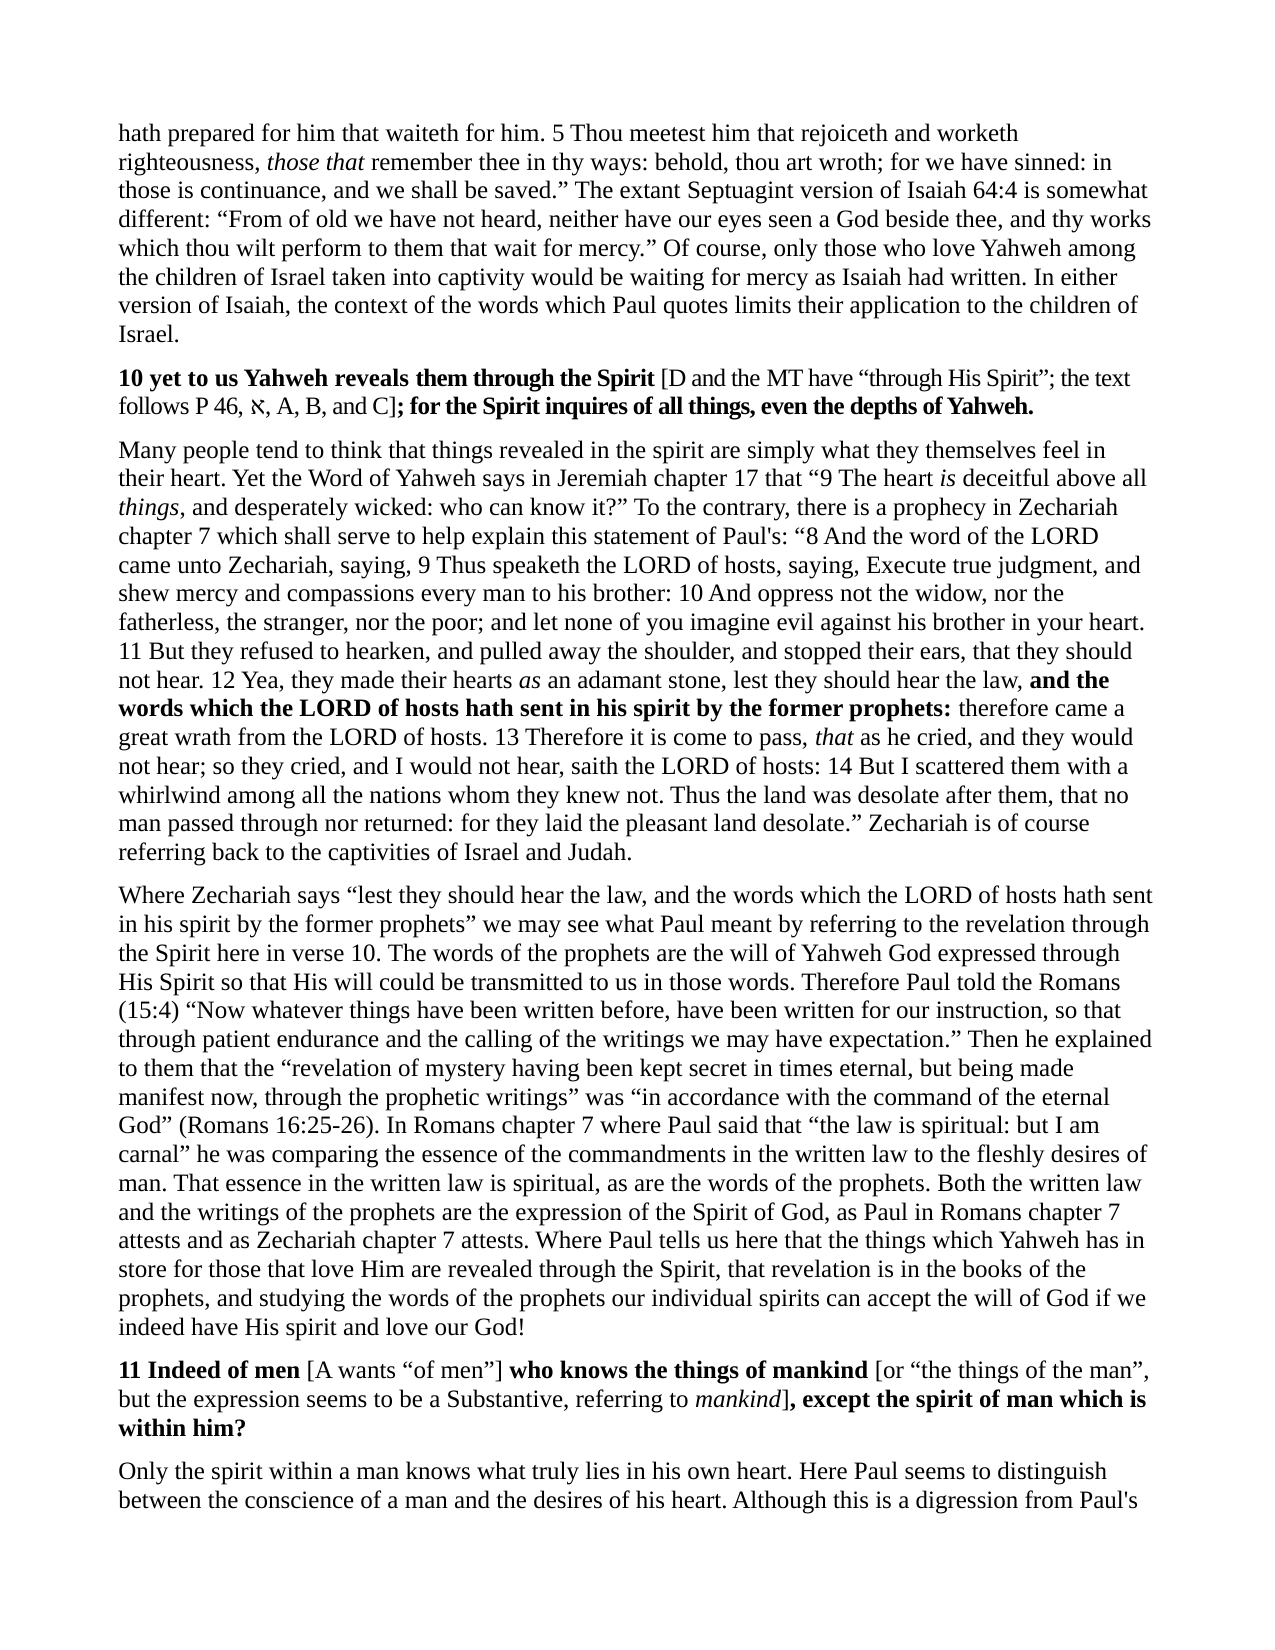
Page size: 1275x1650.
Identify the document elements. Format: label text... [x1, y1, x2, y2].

text 11 Indeed of men [A wants “of men”] who knows the things of mankind [or “the things of the man”, but the expression seems to be a Substantive, referring to mankind], except the spirit of man which is within him? [118, 1355, 1157, 1441]
text 10 yet to us Yahweh reveals them through the Spirit [D and the MT have “through His Spirit”; the text follows P 46, א, A, B, and C]; for the Spirit inquires of all things, even the depths of Yahweh. [118, 363, 1157, 420]
text hath prepared for him that waiteth for him. 5 Thou meetest him that rejoiceth and worketh righteousness, those that remember thee in thy ways: behold, thou art wroth; for we have sinned: in those is continuance, and we shall be saved.” The extant Septuagint version of Isaiah 64:4 is somewhat different: “From of old we have not heard, neither have our eyes seen a God beside thee, and thy works which thou wilt perform to them that wait for mercy.” Of course, only those who love Yahweh among the children of Israel taken into captivity would be waiting for mercy as Isaiah had written. In either version of Isaiah, the context of the words which Paul quotes limits their application to the children of Israel. [118, 118, 1157, 348]
text Where Zechariah says “lest they should hear the law, and the words which the LORD of hosts hath sent in his spirit by the former prophets” we may see what Paul meant by referring to the revelation through the Spirit here in verse 10. The words of the prophets are the will of Yahweh God expressed through His Spirit so that His will could be transmitted to us in those words. Therefore Paul told the Romans (15:4) “Now whatever things have been written before, have been written for our instruction, so that through patient endurance and the calling of the writings we may have expectation.” Then he explained to them that the “revelation of mystery having been kept secret in times eternal, but being made manifest now, through the prophetic writings” was “in accordance with the command of the eternal God” (Romans 16:25-26). In Romans chapter 7 where Paul said that “the law is spiritual: but I am carnal” he was comparing the essence of the commandments in the written law to the fleshly desires of man. That essence in the written law is spiritual, as are the words of the prophets. Both the written law and the writings of the prophets are the expression of the Spirit of God, as Paul in Romans chapter 7 attests and as Zechariah chapter 7 attests. Where Paul tells us here that the things which Yahweh has in store for those that love Him are revealed through the Spirit, that revelation is in the books of the prophets, and studying the words of the prophets our individual spirits can accept the will of God if we indeed have His spirit and love our God! [118, 881, 1157, 1341]
text Many people tend to think that things revealed in the spirit are simply what they themselves feel in their heart. Yet the Word of Yahweh says in Jeremiah chapter 17 that “9 The heart is deceitful above all things, and desperately wicked: who can know it?” To the contrary, there is a prophecy in Zechariah chapter 7 which shall serve to help explain this statement of Paul's: “8 And the word of the LORD came unto Zechariah, saying, 9 Thus speaketh the LORD of hosts, saying, Execute true judgment, and shew mercy and compassions every man to his brother: 10 And oppress not the widow, nor the fatherless, the stranger, nor the poor; and let none of you imagine evil against his brother in your heart. 11 But they refused to hearken, and pulled away the shoulder, and stopped their ears, that they should not hear. 12 Yea, they made their hearts as an adamant stone, lest they should hear the law, and the words which the LORD of hosts hath sent in his spirit by the former prophets: therefore came a great wrath from the LORD of hosts. 13 Therefore it is come to pass, that as he cried, and they would not hear; so they cried, and I would not hear, saith the LORD of hosts: 14 But I scattered them with a whirlwind among all the nations whom they knew not. Thus the land was desolate after them, that no man passed through nor returned: for they laid the pleasant land desolate.” Zechariah is of course referring back to the captivities of Israel and Judah. [118, 435, 1157, 866]
text Only the spirit within a man knows what truly lies in his own heart. Here Paul seems to distinguish between the conscience of a man and the desires of his heart. Although this is a digression from Paul's [118, 1456, 1157, 1513]
